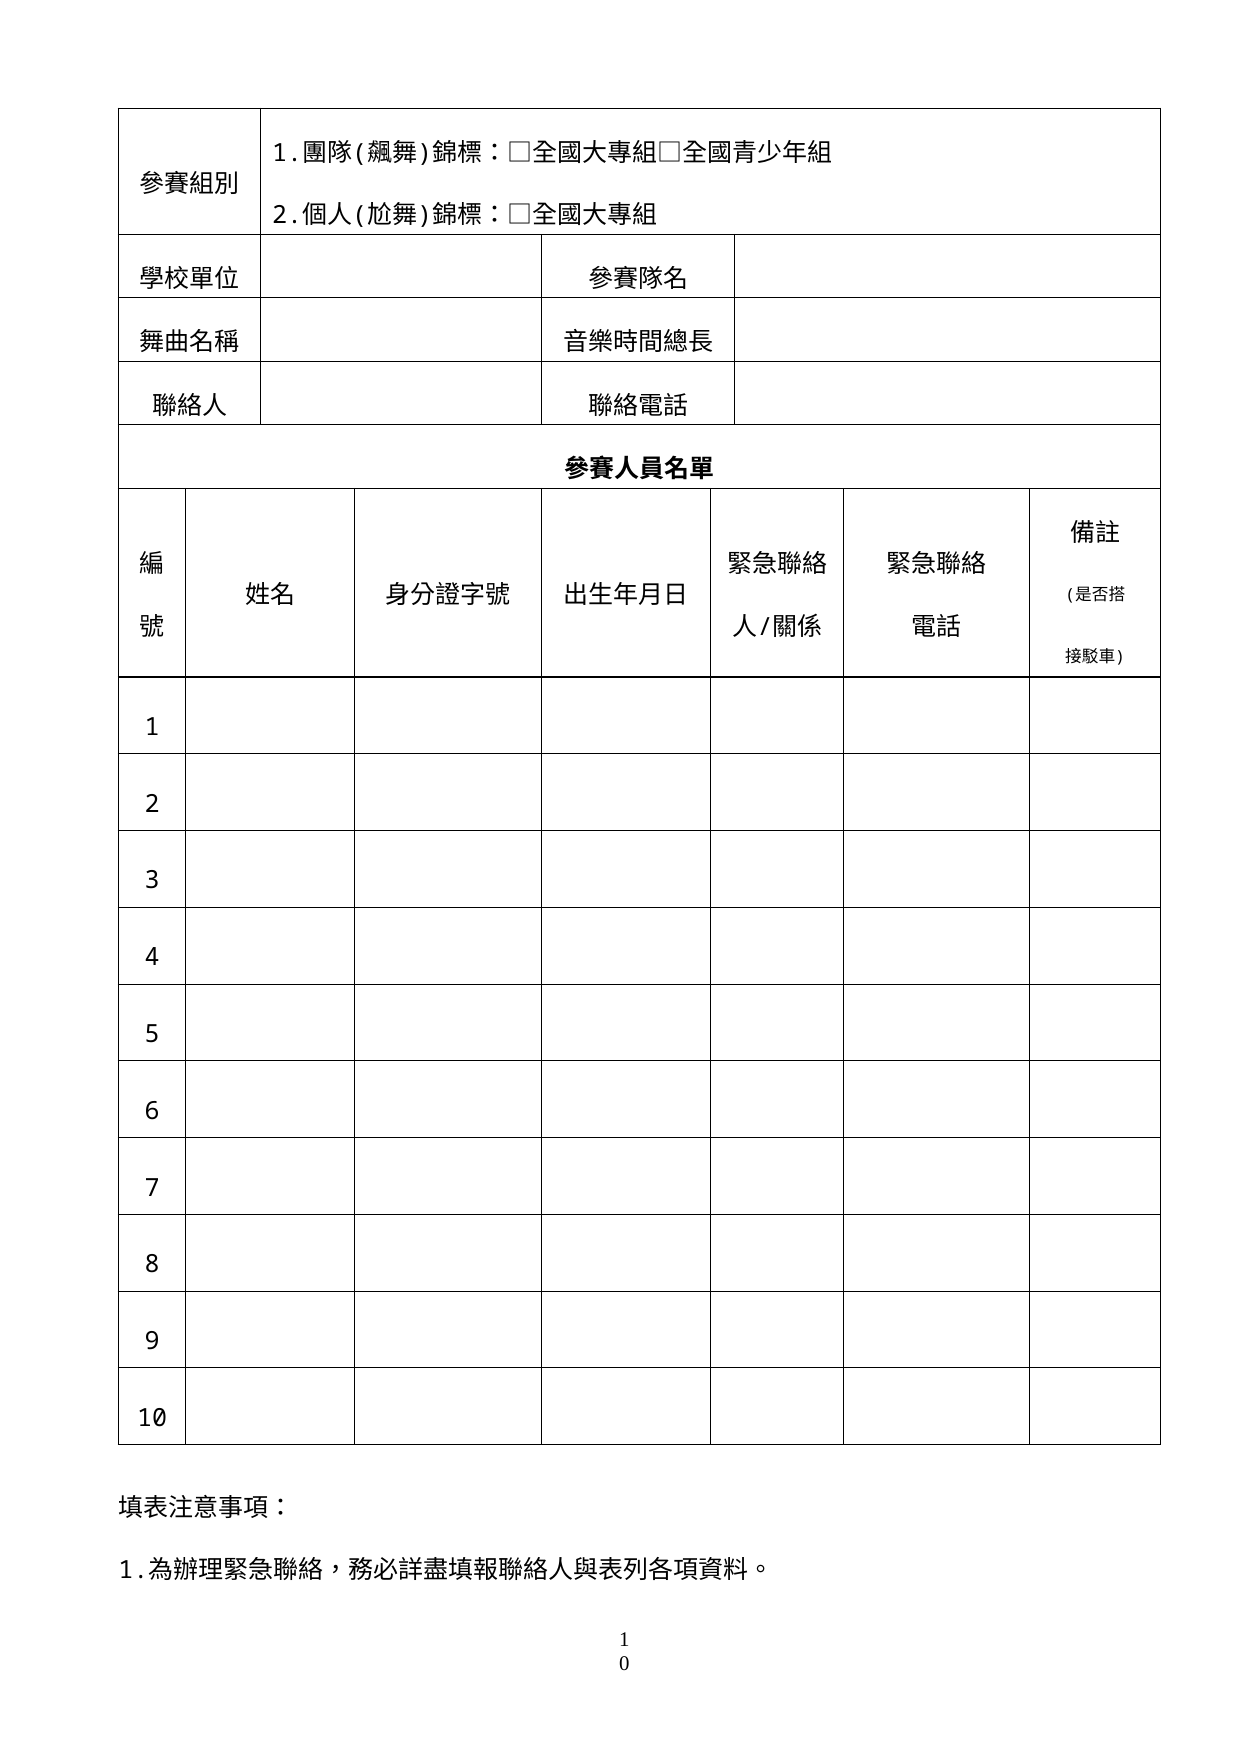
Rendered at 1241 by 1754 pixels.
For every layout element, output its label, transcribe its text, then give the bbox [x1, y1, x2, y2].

table_cell [844, 985, 1029, 1060]
table_header 參賽組別 [119, 109, 260, 234]
table_cell [186, 1292, 354, 1367]
table_cell [542, 985, 710, 1060]
table_cell 備註 (是否搭 接駁車) [1030, 489, 1160, 676]
table_cell [735, 235, 1160, 297]
table_cell [355, 1292, 541, 1367]
table_cell [355, 754, 541, 830]
table_cell [355, 678, 541, 753]
table_cell 2 [119, 754, 185, 830]
table_cell [735, 362, 1160, 424]
table_cell [844, 1292, 1029, 1367]
table_cell [1030, 1368, 1160, 1444]
table_cell [711, 831, 843, 907]
table_cell 8 [119, 1215, 185, 1291]
table_cell 出生年月日 [542, 489, 710, 676]
table_cell [711, 1138, 843, 1214]
table_cell 7 [119, 1138, 185, 1214]
table_cell [186, 678, 354, 753]
table_cell [711, 908, 843, 983]
table_cell [1030, 1061, 1160, 1137]
table_cell [186, 1368, 354, 1444]
table_cell [711, 1215, 843, 1291]
table_cell [542, 1138, 710, 1214]
table_cell [186, 985, 354, 1060]
table_cell 1 [119, 678, 185, 753]
table_cell [542, 1215, 710, 1291]
table_cell [711, 1061, 843, 1137]
table_cell 姓名 [186, 489, 354, 676]
table_cell 10 [119, 1368, 185, 1444]
table_cell [186, 908, 354, 983]
table_cell [186, 1061, 354, 1137]
table_cell 緊急聯絡人/關係 [711, 489, 843, 676]
table_cell [735, 298, 1160, 361]
table_cell [186, 831, 354, 907]
table_cell [355, 831, 541, 907]
table_cell 身分證字號 [355, 489, 541, 676]
table_cell [355, 908, 541, 983]
table_cell [542, 754, 710, 830]
table_cell 聯絡人 [119, 362, 260, 424]
table_cell [355, 985, 541, 1060]
table_cell [186, 754, 354, 830]
table_cell 9 [119, 1292, 185, 1367]
table_cell [844, 1138, 1029, 1214]
table_cell [844, 1061, 1029, 1137]
table_cell [844, 908, 1029, 983]
table_cell [542, 1061, 710, 1137]
table_cell 參賽隊名 [542, 235, 734, 297]
table_cell [542, 908, 710, 983]
table_cell [1030, 831, 1160, 907]
table_cell 6 [119, 1061, 185, 1137]
table_cell 4 [119, 908, 185, 983]
table_cell [1030, 1215, 1160, 1291]
table_cell 3 [119, 831, 185, 907]
text 1.為辦理緊急聯絡，務必詳盡填報聯絡人與表列各項資料。 [73, 1526, 1173, 1589]
table_cell [711, 985, 843, 1060]
table_cell [844, 754, 1029, 830]
table_cell [186, 1138, 354, 1214]
table_cell [844, 678, 1029, 753]
table_cell [542, 678, 710, 753]
table_cell [1030, 908, 1160, 983]
table_cell 學校單位 [119, 235, 260, 297]
table_cell [542, 1292, 710, 1367]
table_cell [711, 754, 843, 830]
table_cell [844, 1368, 1029, 1444]
table_cell [1030, 678, 1160, 753]
text 填表注意事項： [118, 1464, 1122, 1526]
table_cell [261, 235, 541, 297]
table_cell [261, 298, 541, 361]
table_cell [1030, 985, 1160, 1060]
table_cell [711, 1368, 843, 1444]
table_cell [186, 1215, 354, 1291]
table_cell [711, 678, 843, 753]
table_cell [1030, 1292, 1160, 1367]
table_cell [355, 1138, 541, 1214]
table_cell [355, 1215, 541, 1291]
table_cell 編號 [119, 489, 185, 676]
table_cell [355, 1061, 541, 1137]
table_cell [844, 831, 1029, 907]
table_cell [844, 1215, 1029, 1291]
table_cell [1030, 754, 1160, 830]
table_cell [355, 1368, 541, 1444]
table_cell [542, 831, 710, 907]
table_cell 參賽人員名單 [119, 425, 1160, 488]
table_cell 音樂時間總長 [542, 298, 734, 361]
table_cell 緊急聯絡 電話 [844, 489, 1029, 676]
table_cell [542, 1368, 710, 1444]
table_cell 舞曲名稱 [119, 298, 260, 361]
table_cell 5 [119, 985, 185, 1060]
table_cell [711, 1292, 843, 1367]
table_cell [261, 362, 541, 424]
table_cell 聯絡電話 [542, 362, 734, 424]
table_cell [1030, 1138, 1160, 1214]
table_header 1.團隊(飆舞)錦標：□全國大專組□全國青少年組 2.個人(尬舞)錦標：□全國大專組 [261, 109, 1160, 234]
